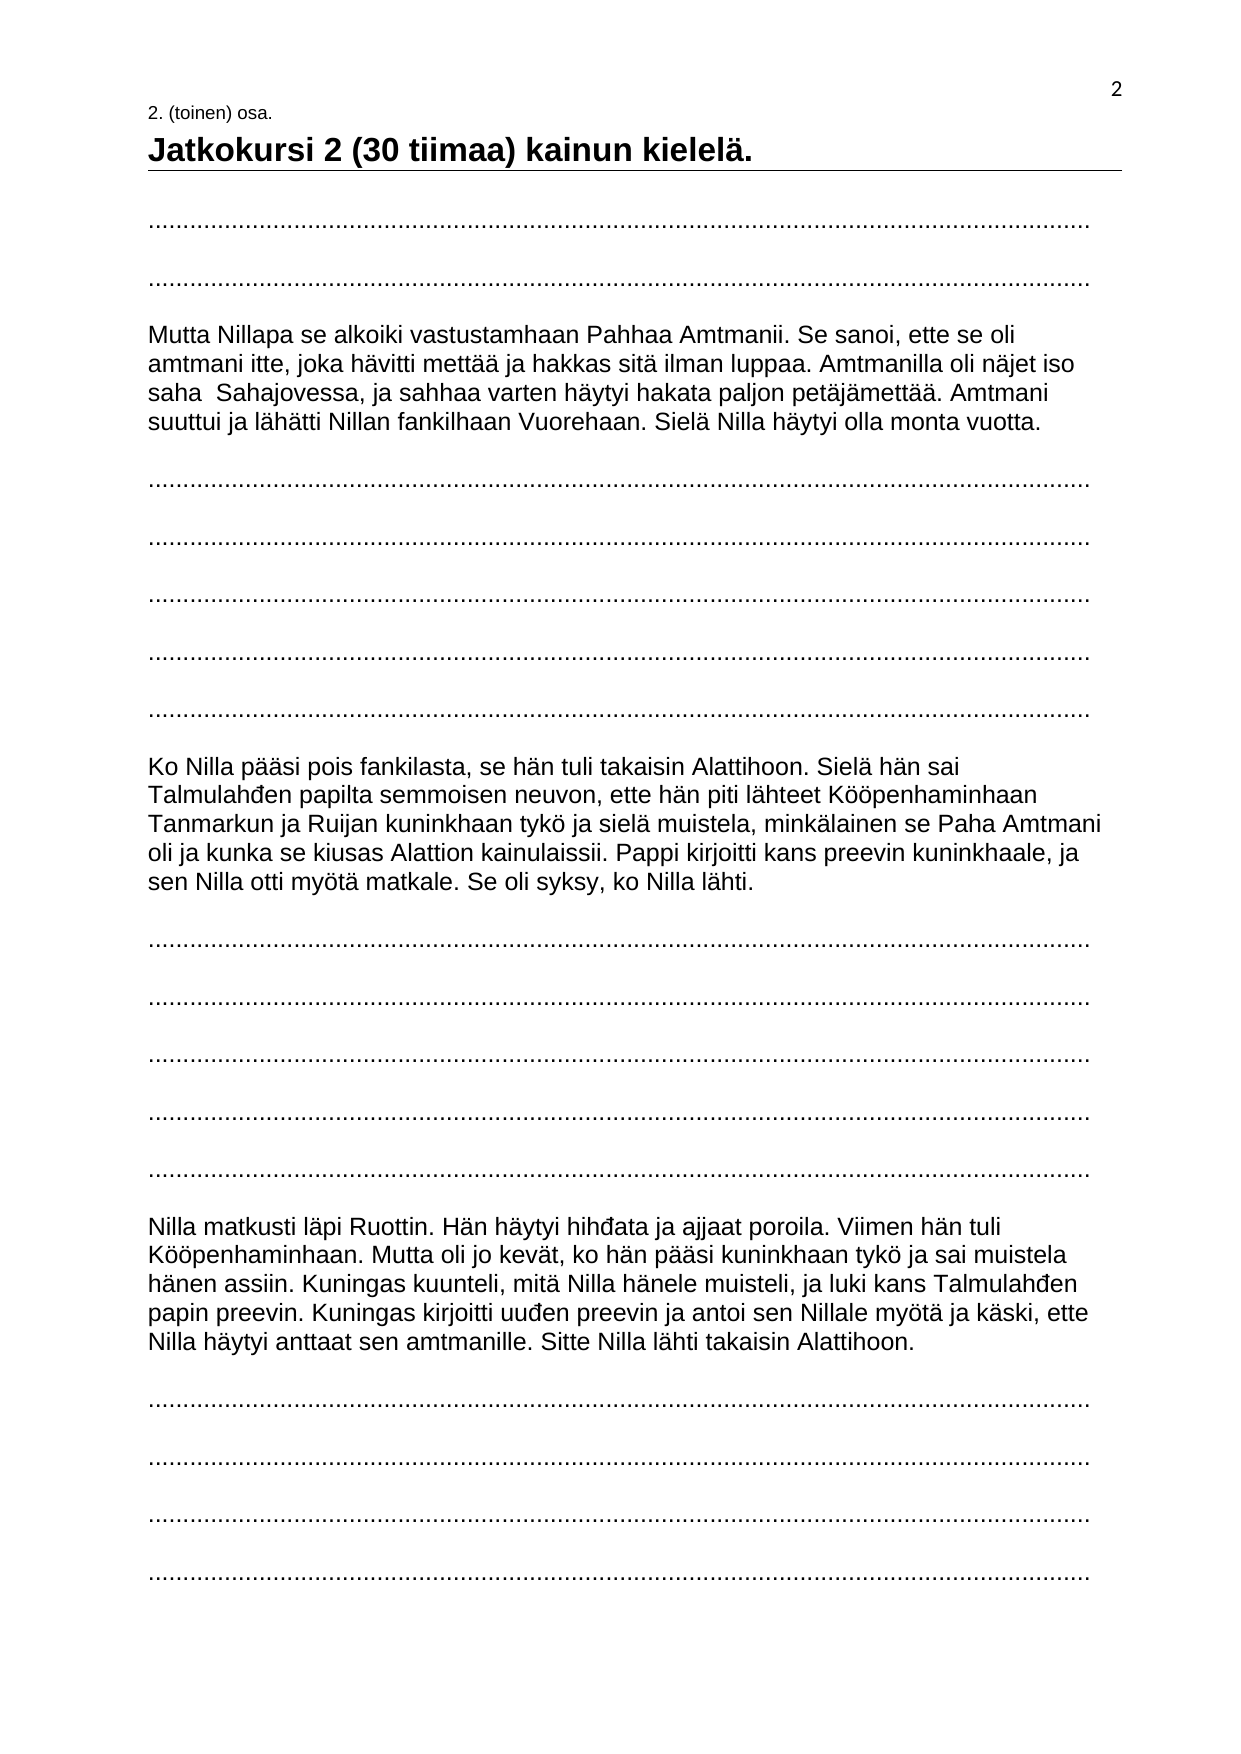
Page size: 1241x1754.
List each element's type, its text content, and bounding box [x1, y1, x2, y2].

text ........................................................................................................................................ [148, 464, 1122, 493]
text Nilla matkusti läpi Ruottin. Hän häytyi hihđata ja ajjaat poroila. Viimen hän tuli [148, 1212, 1122, 1240]
text ........................................................................................................................................ [148, 1442, 1122, 1470]
text Ko Nilla pääsi pois fankilasta, se hän tuli takaisin Alattihoon. Sielä hän sai [148, 752, 1122, 780]
text ........................................................................................................................................ [148, 1557, 1122, 1585]
text ........................................................................................................................................ [148, 694, 1122, 723]
text ........................................................................................................................................ [148, 205, 1122, 234]
text Talmulahđen papilta semmoisen neuvon, ette hän piti lähteet Kööpenhaminhaan Tanmarkun ja Ruijan kuninkhaan tykö ja sielä muistela, minkälainen se Paha Amtmani oli ja kunka se kiusas Alattion kainulaissii. Pappi kirjoitti kans preevin kuninkhaale, ja sen Nilla otti myötä matkale. Se oli syksy, ko Nilla lähti. [148, 780, 1122, 895]
text ........................................................................................................................................ [148, 1039, 1122, 1068]
text ........................................................................................................................................ [148, 1154, 1122, 1183]
text ........................................................................................................................................ [148, 1384, 1122, 1413]
text ........................................................................................................................................ [148, 522, 1122, 550]
text ........................................................................................................................................ [148, 263, 1122, 292]
text Kööpenhaminhaan. Mutta oli jo kevät, ko hän pääsi kuninkhaan tykö ja sai muistela hänen assiin. Kuningas kuunteli, mitä Nilla hänele muisteli, ja luki kans Talmulahđen papin preevin. Kuningas kirjoitti uuđen preevin ja antoi sen Nillale myötä ja käski, ette Nilla häytyi anttaat sen amtmanille. Sitte Nilla lähti takaisin Alattihoon. [148, 1240, 1122, 1355]
text amtmani itte, joka hävitti mettää ja hakkas sitä ilman luppaa. Amtmanilla oli näjet iso saha Sahajovessa, ja sahhaa varten häytyi hakata paljon petäjämettää. Amtmani suuttui ja lähätti Nillan fankilhaan Vuorehaan. Sielä Nilla häytyi olla monta vuotta. [148, 349, 1122, 435]
text ........................................................................................................................................ [148, 1097, 1122, 1125]
text ........................................................................................................................................ [148, 579, 1122, 608]
text ........................................................................................................................................ [148, 924, 1122, 953]
text Mutta Nillapa se alkoiki vastustamhaan Pahhaa Amtmanii. Se sanoi, ette se oli [148, 320, 1122, 349]
text ........................................................................................................................................ [148, 1499, 1122, 1528]
text ........................................................................................................................................ [148, 982, 1122, 1010]
text ........................................................................................................................................ [148, 637, 1122, 665]
